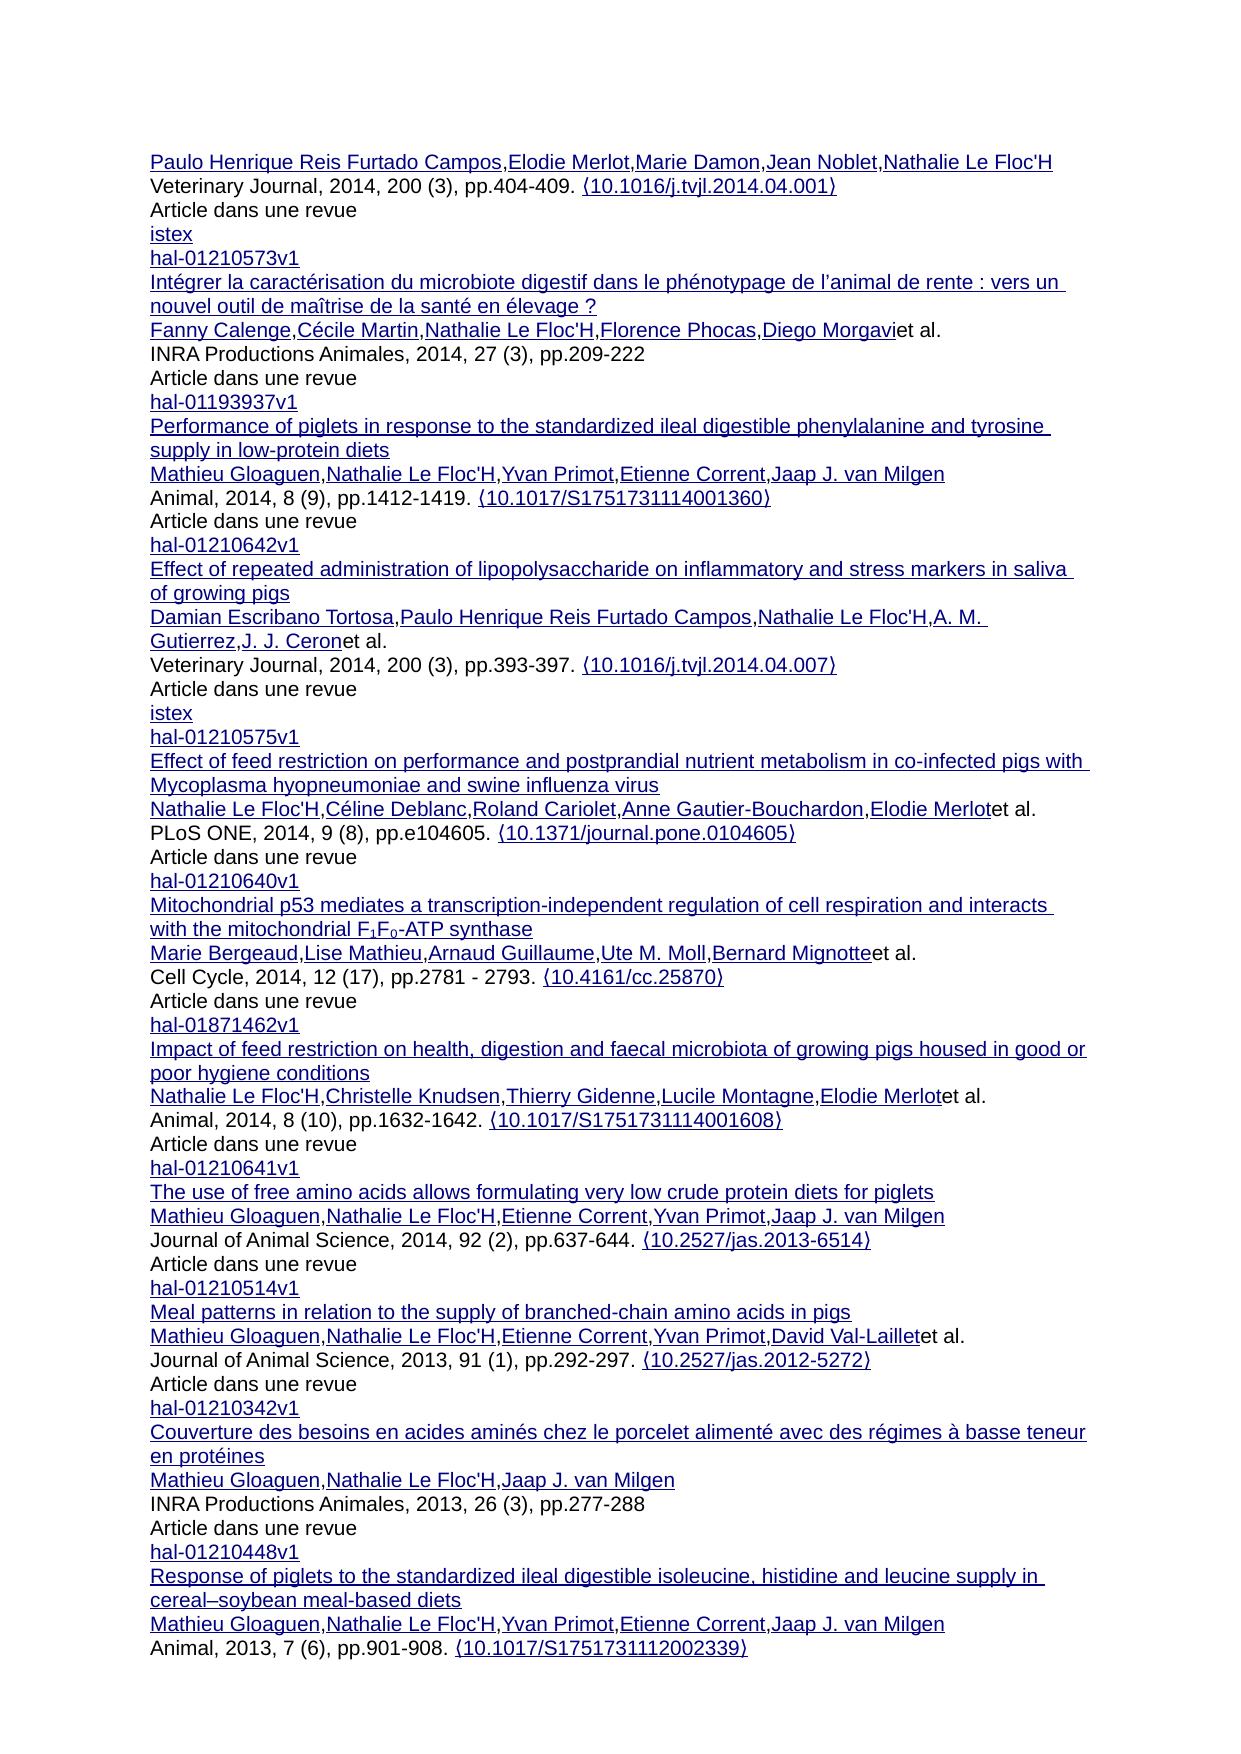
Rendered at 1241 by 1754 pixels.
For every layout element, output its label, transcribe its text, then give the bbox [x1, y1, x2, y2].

table_cell Mycoplasma hyopneumoniae and swine influenza virus Nathalie Le Floc'H,Céline Deblanc,Roland Cariolet,Anne Gautier-Bouchardon,Elodie Merlotet al. PLoS ONE, 2014, 9 (8), pp.e104605. ⟨10.1371/journal.pone.0104605⟩ Article dans une revue hal-01210640v1 [150, 771, 1090, 893]
table_cell Performance of piglets in response to the standardized ileal digestible phenylalanine and tyrosine supply in low-protein diets Mathieu Gloaguen,Nathalie Le Floc'H,Yvan Primot,Etienne Corrent,Jaap J. van Milgen Animal, 2014, 8 (9), pp.1412-1419. ⟨10.1017/S1751731114001360⟩ Article dans une revue hal-01210642v1 [150, 414, 1090, 557]
table_cell Couverture des besoins en acides aminés chez le porcelet alimenté avec des régimes à basse teneur en protéines Mathieu Gloaguen,Nathalie Le Floc'H,Jaap J. van Milgen INRA Productions Animales, 2013, 26 (3), pp.277-288 Article dans une revue hal-01210448v1 [150, 1420, 1090, 1563]
table_cell Mitochondrial p53 mediates a transcription-independent regulation of cell respiration and interacts with the mitochondrial F₁F₀-ATP synthase Marie Bergeaud,Lise Mathieu,Arnaud Guillaume,Ute M. Moll,Bernard Mignotteet al. Cell Cycle, 2014, 12 (17), pp.2781 - 2793. ⟨10.4161/cc.25870⟩ Article dans une revue hal-01871462v1 [150, 893, 1090, 1036]
table_cell Impact of feed restriction on health, digestion and faecal microbiota of growing pigs housed in good or poor hygiene conditions Nathalie Le Floc'H,Christelle Knudsen,Thierry Gidenne,Lucile Montagne,Elodie Merlotet al. Animal, 2014, 8 (10), pp.1632-1642. ⟨10.1017/S1751731114001608⟩ Article dans une revue hal-01210641v1 [150, 1036, 1090, 1180]
table_cell Paulo Henrique Reis Furtado Campos,Elodie Merlot,Marie Damon,Jean Noblet,Nathalie Le Floc'H Veterinary Journal, 2014, 200 (3), pp.404-409. ⟨10.1016/j.tvjl.2014.04.001⟩ Article dans une revue istex hal-01210573v1 [150, 150, 1090, 270]
table_cell Effect of repeated administration of lipopolysaccharide on inflammatory and stress markers in saliva of growing pigs Damian Escribano Tortosa,Paulo Henrique Reis Furtado Campos,Nathalie Le Floc'H,A. M. Gutierrez,J. J. Ceronet al. Veterinary Journal, 2014, 200 (3), pp.393-397. ⟨10.1016/j.tvjl.2014.04.007⟩ Article dans une revue istex hal-01210575v1 [150, 557, 1090, 749]
table_cell Meal patterns in relation to the supply of branched-chain amino acids in pigs Mathieu Gloaguen,Nathalie Le Floc'H,Etienne Corrent,Yvan Primot,David Val-Lailletet al. Journal of Animal Science, 2013, 91 (1), pp.292-297. ⟨10.2527/jas.2012-5272⟩ Article dans une revue hal-01210342v1 [150, 1300, 1090, 1420]
table_cell Intégrer la caractérisation du microbiote digestif dans le phénotypage de l’animal de rente : vers un nouvel outil de maîtrise de la santé en élevage ? Fanny Calenge,Cécile Martin,Nathalie Le Floc'H,Florence Phocas,Diego Morgaviet al. INRA Productions Animales, 2014, 27 (3), pp.209-222 Article dans une revue hal-01193937v1 [150, 270, 1090, 413]
table_cell The use of free amino acids allows formulating very low crude protein diets for piglets Mathieu Gloaguen,Nathalie Le Floc'H,Etienne Corrent,Yvan Primot,Jaap J. van Milgen Journal of Animal Science, 2014, 92 (2), pp.637-644. ⟨10.2527/jas.2013-6514⟩ Article dans une revue hal-01210514v1 [150, 1180, 1090, 1300]
table_cell Effect of feed restriction on performance and postprandial nutrient metabolism in co-infected pigs with [150, 749, 1090, 770]
table_cell Response of piglets to the standardized ileal digestible isoleucine, histidine and leucine supply in cereal–soybean meal-based diets Mathieu Gloaguen,Nathalie Le Floc'H,Yvan Primot,Etienne Corrent,Jaap J. van Milgen Animal, 2013, 7 (6), pp.901-908. ⟨10.1017/S1751731112002339⟩ [150, 1564, 1090, 1659]
